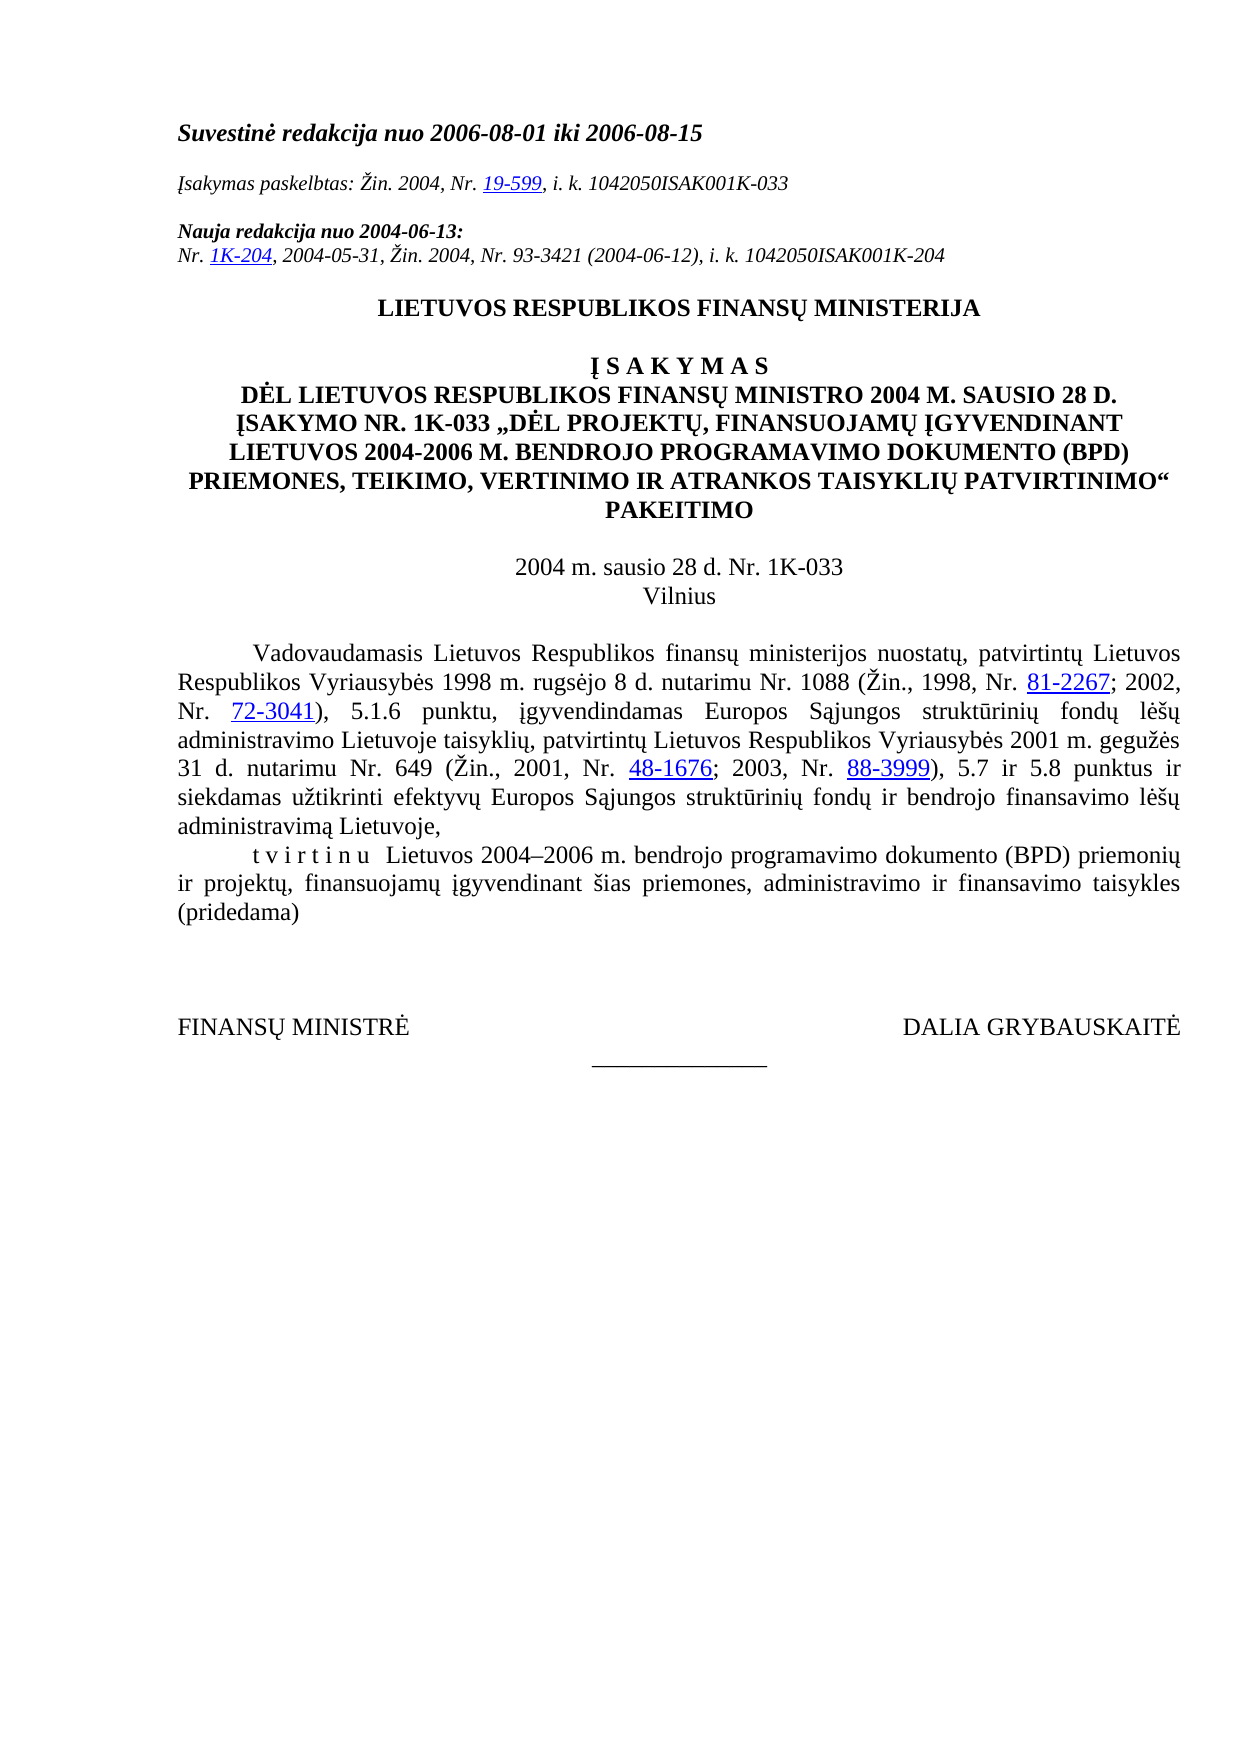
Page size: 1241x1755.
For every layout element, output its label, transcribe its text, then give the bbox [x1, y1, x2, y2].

text tvirtinu Lietuvos 2004–2006 m. bendrojo programavimo dokumento (BPD) priemonių ir projektų, finansuojamų įgyvendinant šias priemones, administravimo ir finansavimo taisykles (pridedama) [177, 840, 1181, 926]
text ______________ [177, 1041, 1181, 1070]
text Nr. 1K-204, 2004-05-31, Žin. 2004, Nr. 93-3421 (2004-06-12), i. k. 1042050ISAK001K-204 [177, 243, 1181, 267]
text Vadovaudamasis Lietuvos Respublikos finansų ministerijos nuostatų, patvirtintų Lietuvos Respublikos Vyriausybės 1998 m. rugsėjo 8 d. nutarimu Nr. 1088 (Žin., 1998, Nr. 81-2267; 2002, Nr. 72-3041), 5.1.6 punktu, įgyvendindamas Europos Sąjungos struktūrinių fondų lėšų administravimo Lietuvoje taisyklių, patvirtintų Lietuvos Respublikos Vyriausybės 2001 m. gegužės 31 d. nutarimu Nr. 649 (Žin., 2001, Nr. 48-1676; 2003, Nr. 88-3999), 5.7 ir 5.8 punktus ir siekdamas užtikrinti efektyvų Europos Sąjungos struktūrinių fondų ir bendrojo finansavimo lėšų administravimą Lietuvoje, [177, 638, 1181, 840]
text Į S A K Y M A S [177, 351, 1181, 380]
text 2004 m. sausio 28 d. Nr. 1K-033 [177, 552, 1181, 581]
text Įsakymas paskelbtas: Žin. 2004, Nr. 19-599, i. k. 1042050ISAK001K-033 [177, 171, 1181, 195]
text Vilnius [177, 581, 1181, 610]
text Suvestinė redakcija nuo 2006-08-01 iki 2006-08-15 [177, 118, 1181, 147]
text DĖL LIETUVOS RESPUBLIKOS FINANSŲ MINISTRO 2004 M. SAUSIO 28 D. ĮSAKYMO NR. 1K-033 „DĖL PROJEKTŲ, FINANSUOJAMŲ ĮGYVENDINANT LIETUVOS 2004-2006 M. BENDROJO PROGRAMAVIMO DOKUMENTO (BPD) PRIEMONES, TEIKIMO, VERTINIMO IR ATRANKOS TAISYKLIŲ PATVIRTINIMO“ PAKEITIMO [177, 380, 1181, 523]
text Nauja redakcija nuo 2004-06-13: [177, 219, 1181, 243]
text LIETUVOS RESPUBLIKOS FINANSŲ MINISTERIJA [177, 293, 1181, 322]
text FINANSŲ MINISTRĖ DALIA GRYBAUSKAITĖ [177, 1012, 1181, 1041]
